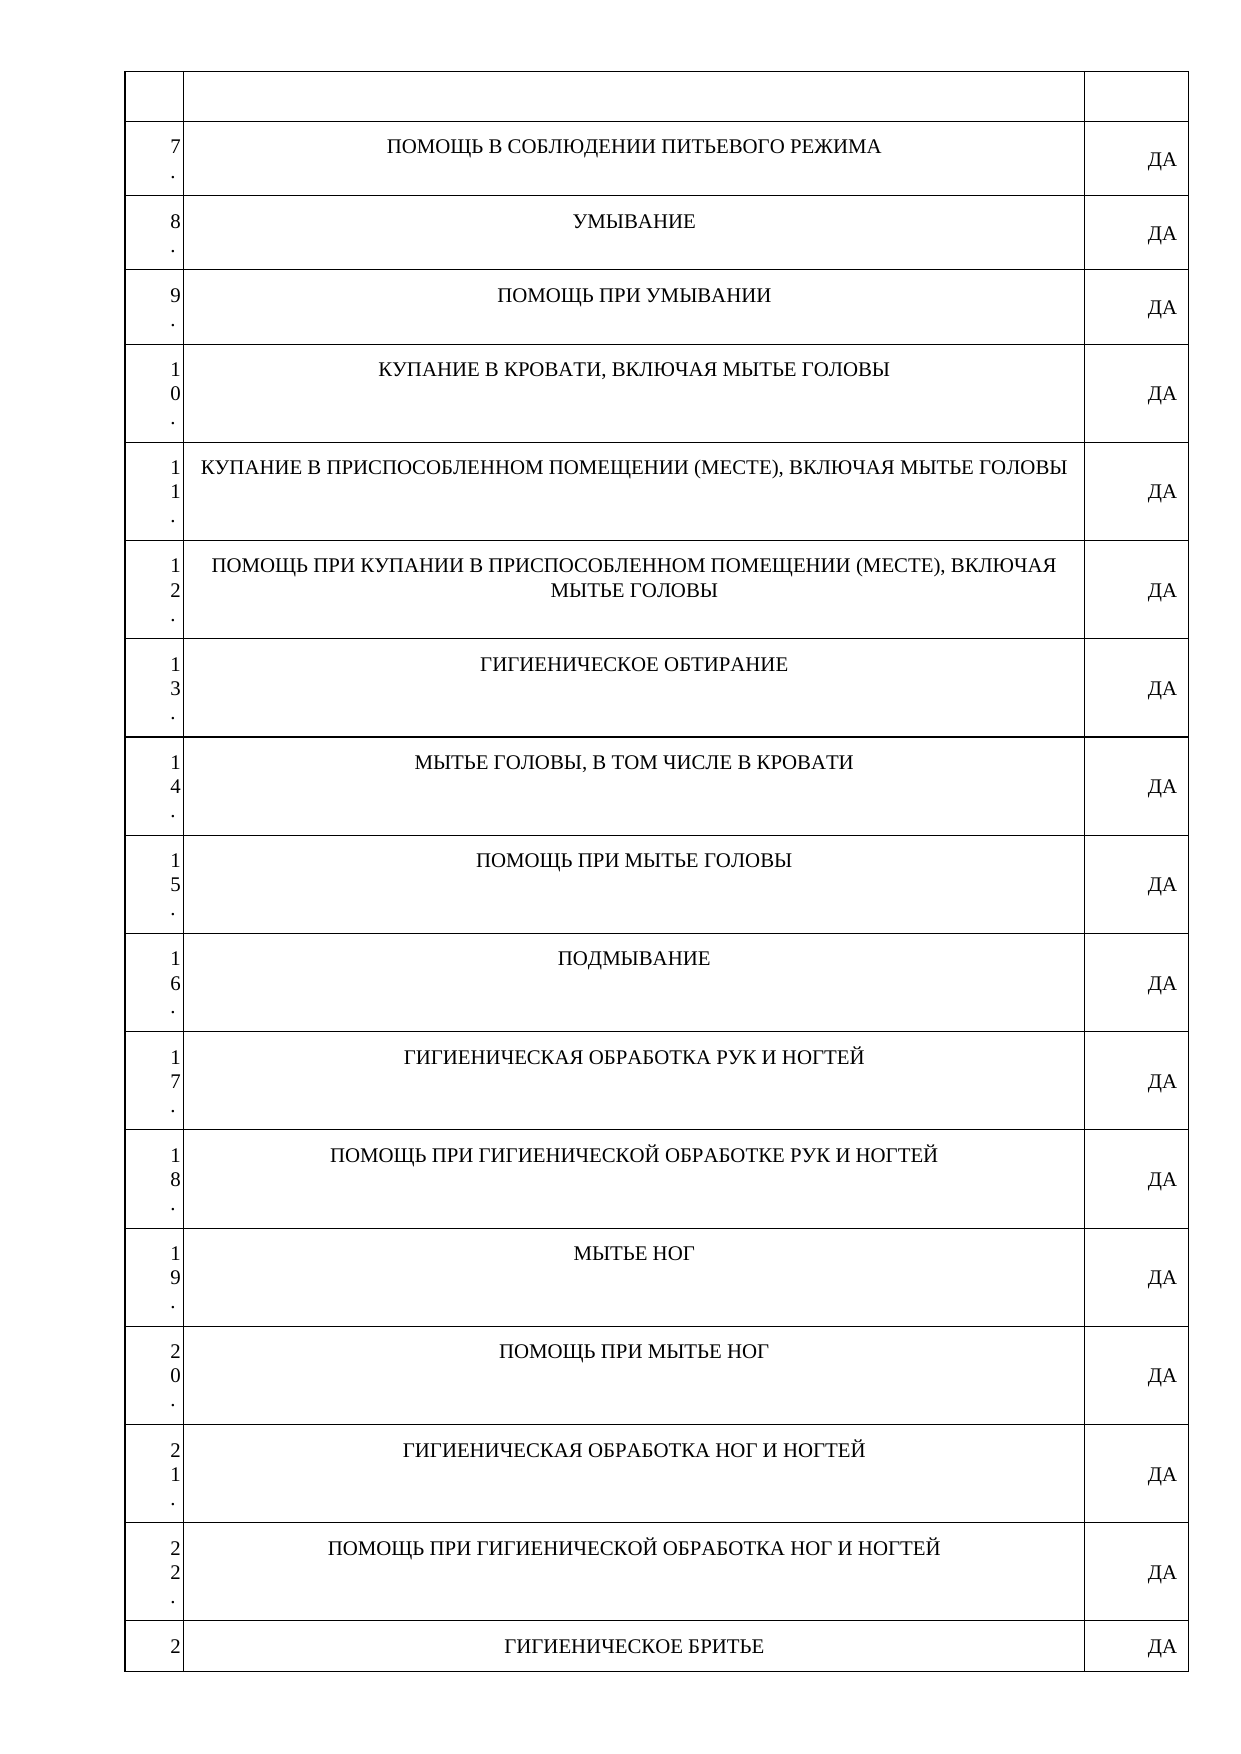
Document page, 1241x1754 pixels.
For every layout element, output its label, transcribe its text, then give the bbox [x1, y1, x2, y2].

table_cell ДА [1085, 122, 1188, 195]
table_cell Купание в приспособленном помещении (месте), включая мытье головы [184, 443, 1084, 540]
table_cell [126, 443, 183, 540]
table_cell Мытье ног [184, 1229, 1084, 1326]
table_cell [126, 72, 183, 121]
table_cell ДА [1085, 443, 1188, 540]
table_cell [126, 738, 183, 834]
table_cell [126, 934, 183, 1031]
table_cell Гигиеническое обтирание [184, 639, 1084, 736]
table_cell ДА [1085, 1032, 1188, 1129]
table_cell [126, 1425, 183, 1522]
table_cell Купание в кровати, включая мытье головы [184, 345, 1084, 442]
table_cell ДА [1085, 639, 1188, 736]
table_cell [126, 1032, 183, 1129]
table_cell [126, 1229, 183, 1326]
table_cell Помощь при мытье головы [184, 836, 1084, 933]
table_cell ДА [1085, 1130, 1188, 1227]
table_cell ДА [1085, 270, 1188, 343]
table_cell Помощь в соблюдении питьевого режима [184, 122, 1084, 195]
table_cell [126, 541, 183, 638]
table_cell ДА [1085, 345, 1188, 442]
table_cell Подмывание [184, 934, 1084, 1031]
table_cell Гигиеническая обработка рук и ногтей [184, 1032, 1084, 1129]
table_cell ДА [1085, 1523, 1188, 1620]
table_cell Помощь при гигиенической обработке рук и ногтей [184, 1130, 1084, 1227]
table_cell Помощь при мытье ног [184, 1327, 1084, 1424]
table_cell [126, 836, 183, 933]
table_cell [1085, 72, 1188, 121]
table_cell Гигиеническая обработка ног и ногтей [184, 1425, 1084, 1522]
table_cell Умывание [184, 196, 1084, 269]
table_cell [126, 1327, 183, 1424]
table_cell ДА [1085, 1327, 1188, 1424]
table_cell ДА [1085, 1425, 1188, 1522]
table_cell ДА [1085, 541, 1188, 638]
table_cell Помощь при купании в приспособленном помещении (месте), включая мытье головы [184, 541, 1084, 638]
table_cell ДА [1085, 1621, 1188, 1671]
table_cell ДА [1085, 934, 1188, 1031]
table_cell ДА [1085, 1229, 1188, 1326]
table_cell ДА [1085, 836, 1188, 933]
table_cell [126, 1523, 183, 1620]
table_cell [126, 196, 183, 269]
table_cell ДА [1085, 196, 1188, 269]
table_cell ДА [1085, 738, 1188, 834]
table_cell [126, 1621, 183, 1671]
table_cell [126, 1130, 183, 1227]
table_cell [126, 639, 183, 736]
table_cell Гигиеническое бритье [184, 1621, 1084, 1671]
table_cell [126, 270, 183, 343]
table_cell [126, 345, 183, 442]
table_cell [126, 122, 183, 195]
table_cell Помощь при гигиенической обработка ног и ногтей [184, 1523, 1084, 1620]
table_cell [184, 72, 1084, 121]
table_cell Помощь при умывании [184, 270, 1084, 343]
table_cell Мытье головы, в том числе в кровати [184, 738, 1084, 834]
